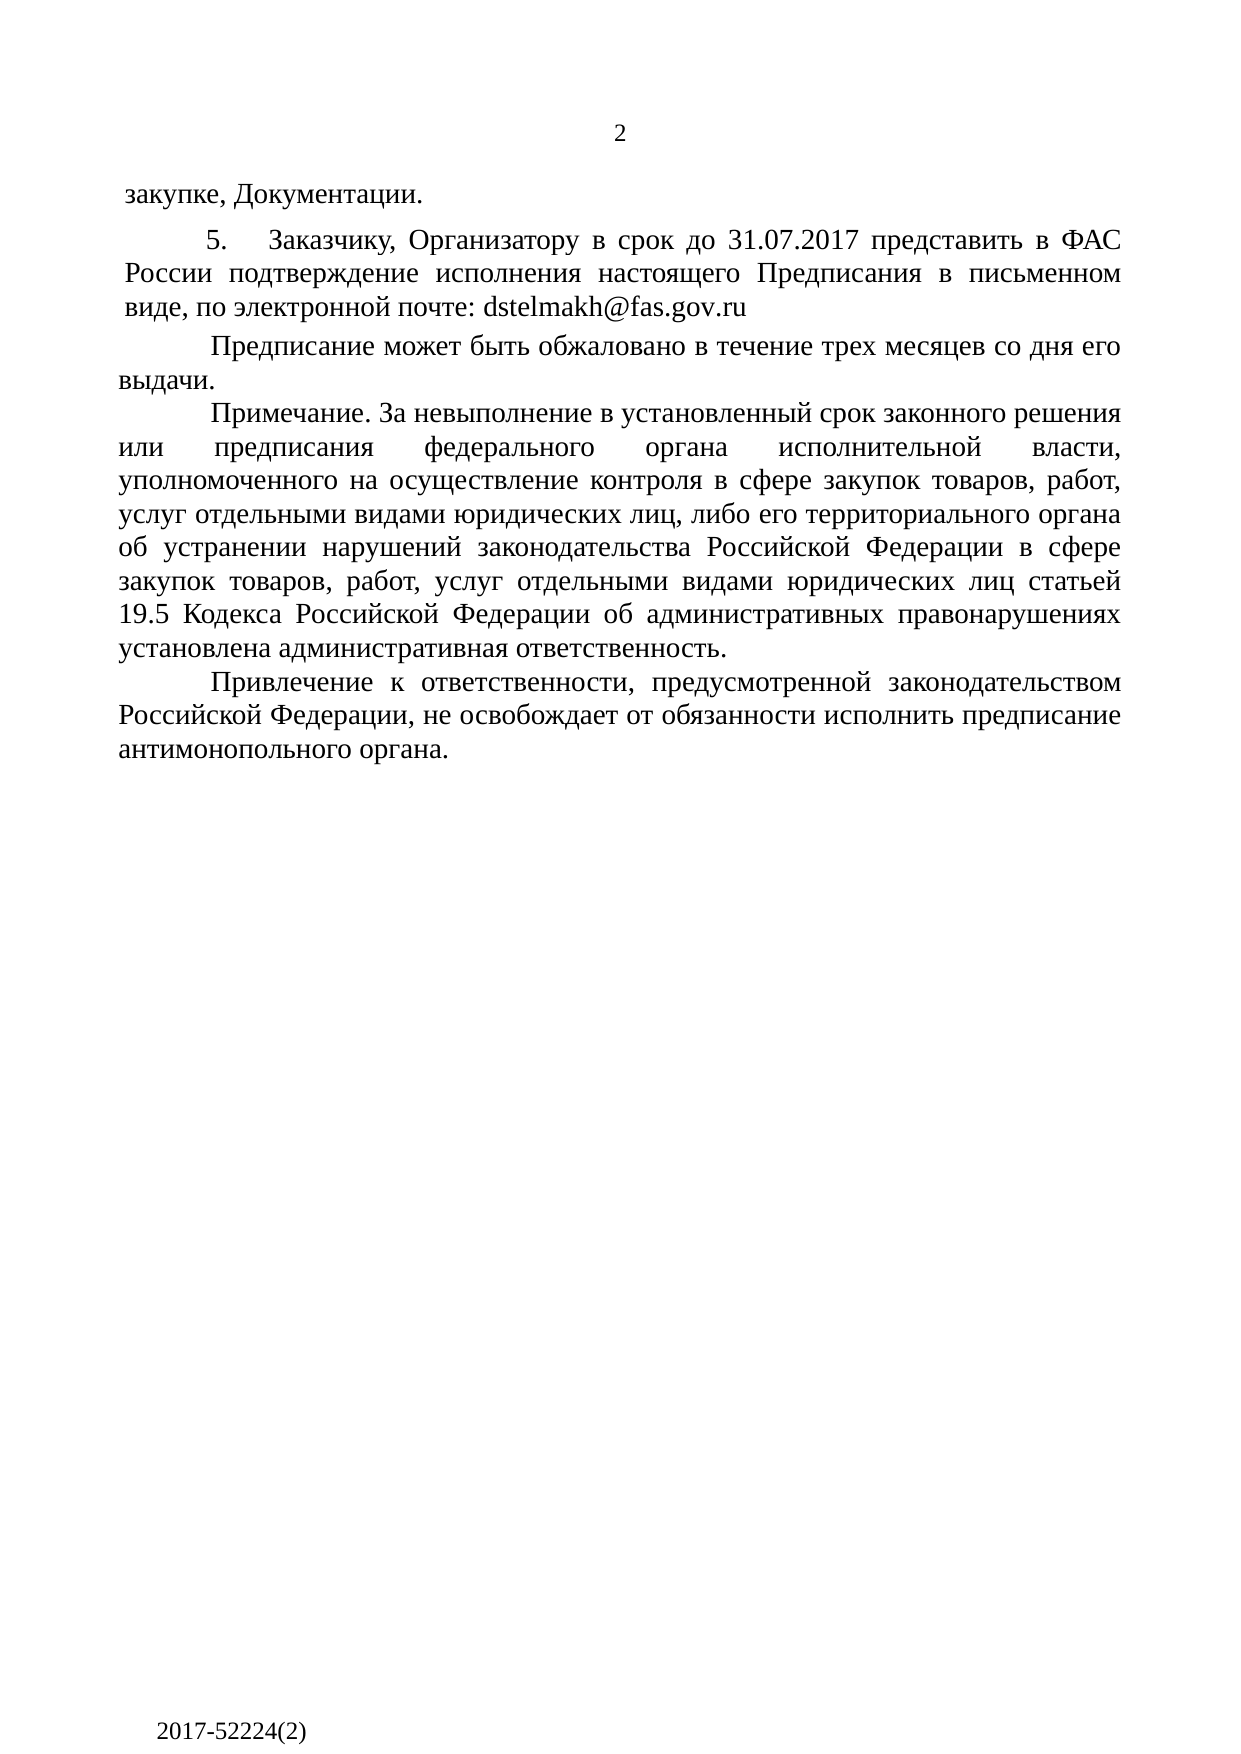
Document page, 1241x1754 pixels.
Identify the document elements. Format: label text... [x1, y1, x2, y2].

list Заказчику, Организатору в срок до 31.07.2017 представить в ФАС России подтверждение исполнения настоящего Предписания в письменном виде, по электронной почте: dstelmakh@fas.gov.ru [124, 222, 1122, 322]
list закупке, Документации. [124, 176, 1122, 210]
text Привлечение к ответственности, предусмотренной законодательством Российской Федерации, не освобождает от обязанности исполнить предписание антимонопольного органа. [118, 664, 1122, 764]
text Примечание. За невыполнение в установленный срок законного решения или предписания федерального органа исполнительной власти, уполномоченного на осуществление контроля в сфере закупок товаров, работ, услуг отдельными видами юридических лиц, либо его территориального органа об устранении нарушений законодательства Российской Федерации в сфере закупок товаров, работ, услуг отдельными видами юридических лиц статьей 19.5 Кодекса Российской Федерации об административных правонарушениях установлена административная ответственность. [118, 395, 1122, 664]
text Предписание может быть обжаловано в течение трех месяцев со дня его выдачи. [118, 328, 1122, 395]
